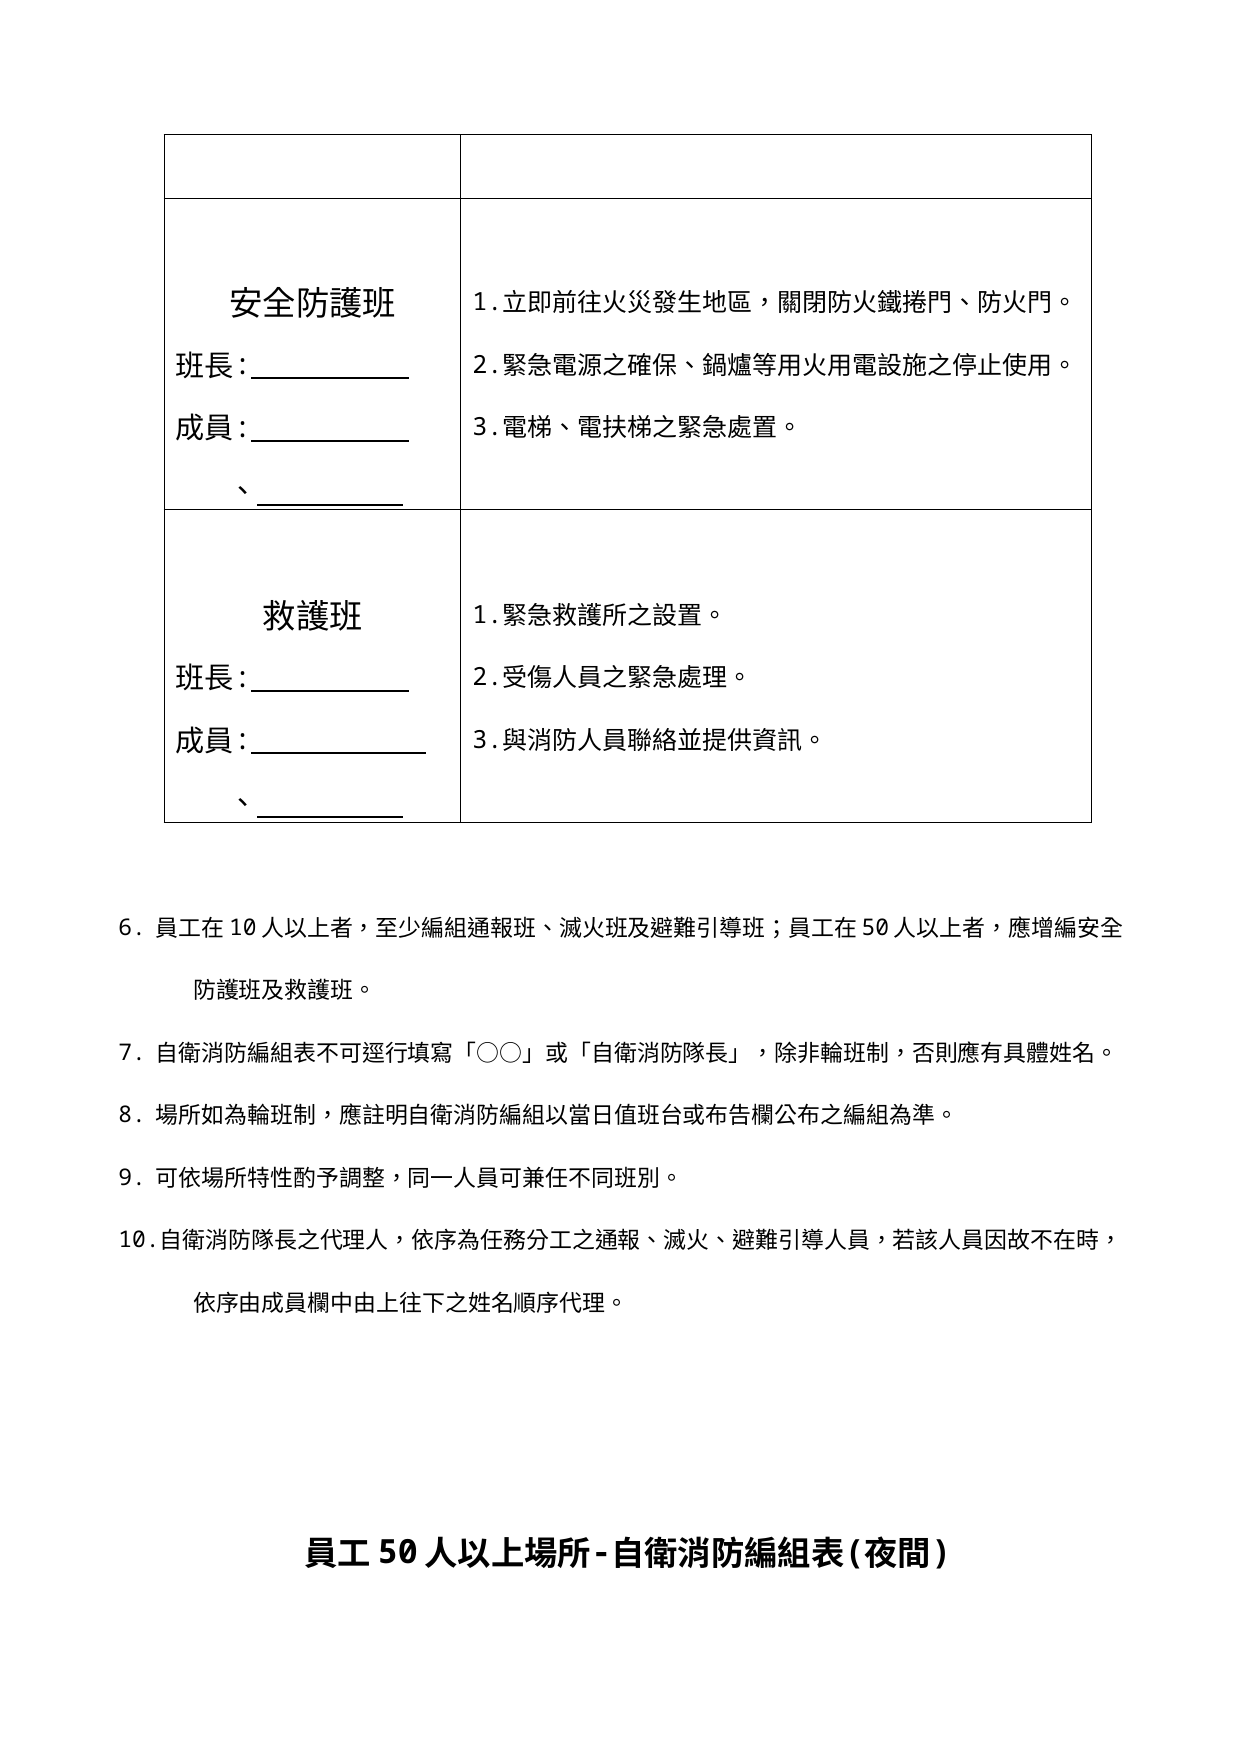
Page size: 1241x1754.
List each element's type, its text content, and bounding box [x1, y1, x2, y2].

table_cell 1.立即前往火災發生地區，關閉防火鐵捲門、防火門。 2.緊急電源之確保、鍋爐等用火用電設施之停止使用。 3.電梯、電扶梯之緊急處置。 [461, 199, 1091, 509]
table_cell [461, 135, 1091, 198]
list 自衛消防編組表不可逕行填寫「○○」或「自衛消防隊長」，除非輪班制，否則應有具體姓名。 [118, 1009, 1137, 1072]
text 員工50人以上場所-自衛消防編組表(夜間) [118, 1509, 1137, 1572]
list 場所如為輪班制，應註明自衛消防編組以當日值班台或布告欄公布之編組為準。 [118, 1072, 1137, 1134]
list 自衛消防隊長之代理人，依序為任務分工之通報、滅火、避難引導人員，若該人員因故不在時，依序由成員欄中由上往下之姓名順序代理。 [118, 1197, 1137, 1322]
table_cell [165, 135, 460, 198]
table_cell 救護班 班長: 成員: 、 [165, 510, 460, 822]
table_cell 安全防護班 班長: 成員: 、 [165, 199, 460, 509]
table_cell 1.緊急救護所之設置。 2.受傷人員之緊急處理。 3.與消防人員聯絡並提供資訊。 [461, 510, 1091, 822]
list 員工在10人以上者，至少編組通報班、滅火班及避難引導班；員工在50人以上者，應增編安全防護班及救護班。 [118, 884, 1137, 1009]
list 可依場所特性酌予調整，同一人員可兼任不同班別。 [118, 1134, 1137, 1197]
